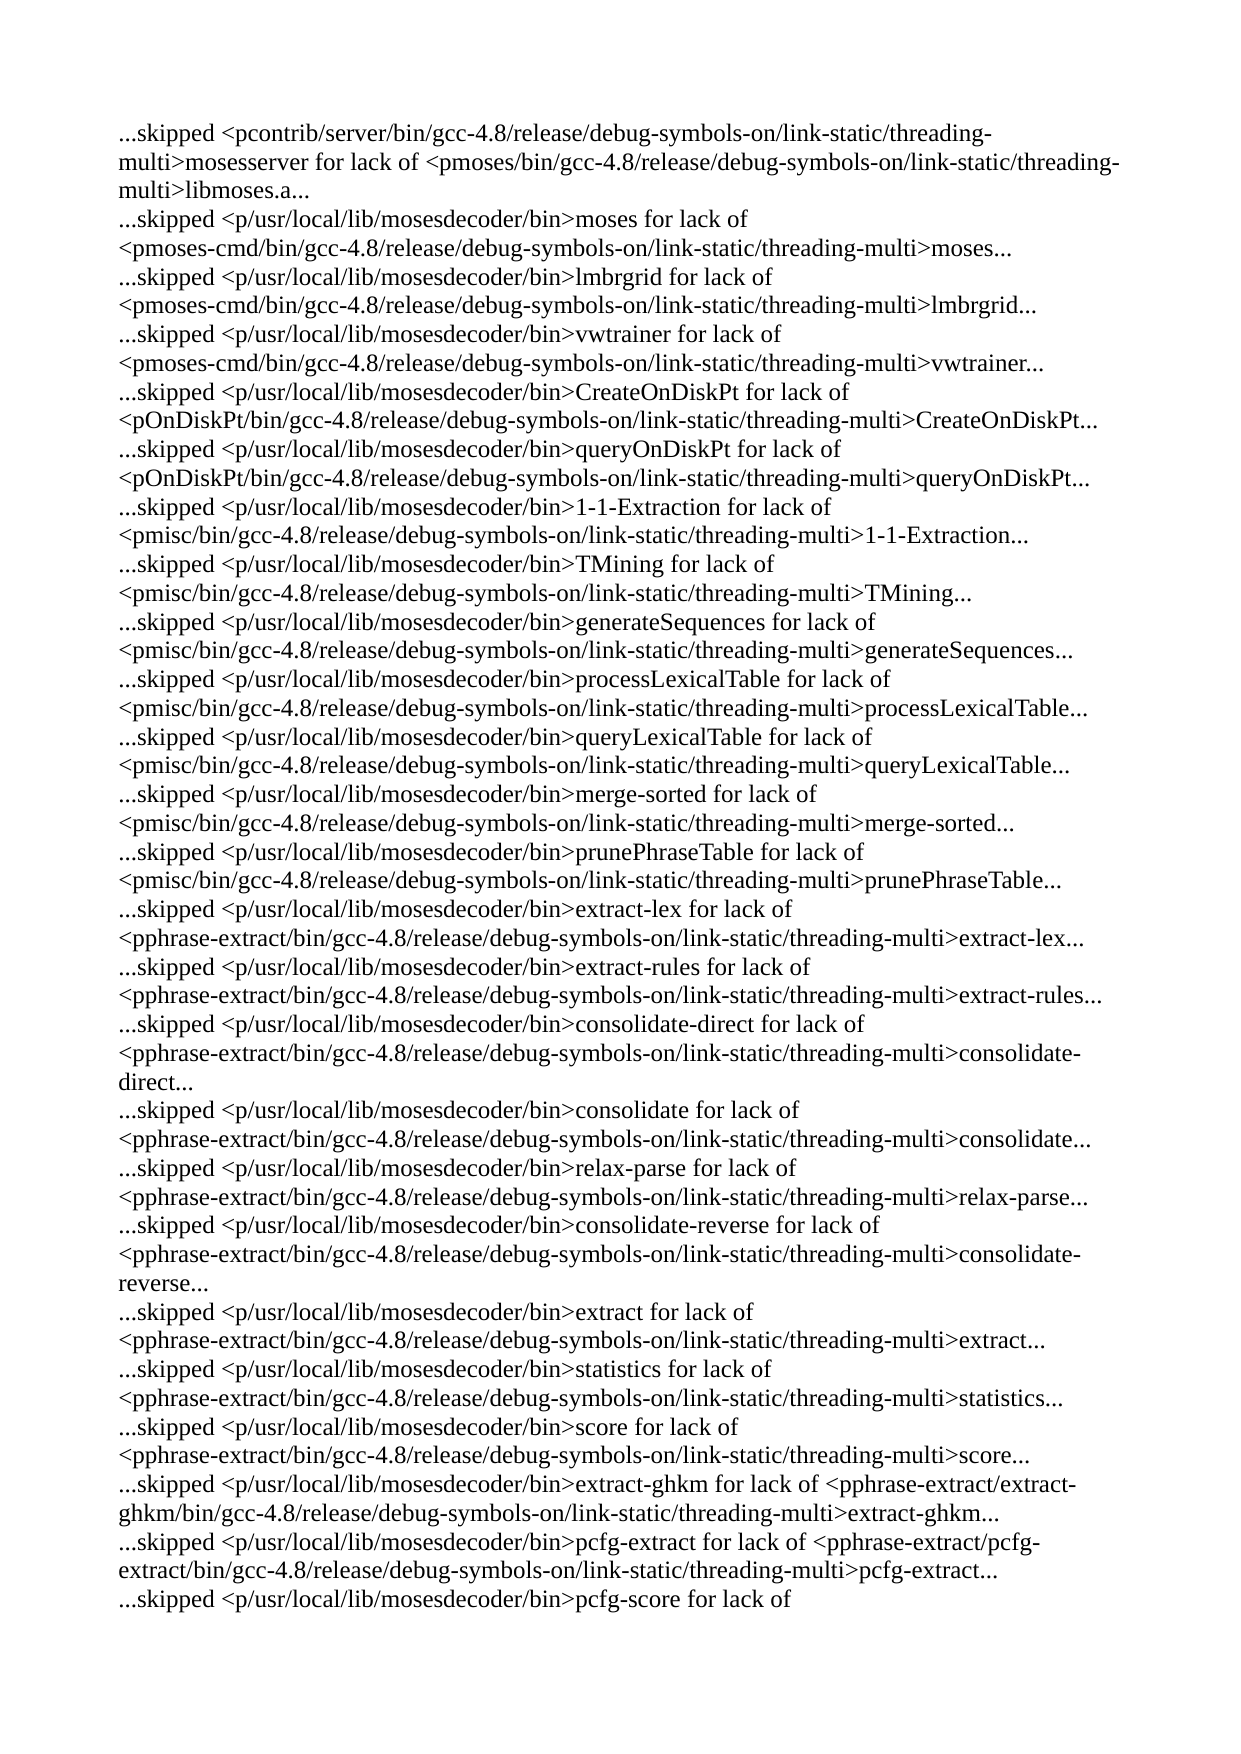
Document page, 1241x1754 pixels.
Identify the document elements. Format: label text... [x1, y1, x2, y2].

text ...skipped <p/usr/local/lib/mosesdecoder/bin>prunePhraseTable for lack of <pmisc/bin/gcc-4.8/release/debug-symbols-on/link-static/threading-multi>prunePhraseTable... [118, 837, 1122, 894]
text ...skipped <p/usr/local/lib/mosesdecoder/bin>CreateOnDiskPt for lack of <pOnDiskPt/bin/gcc-4.8/release/debug-symbols-on/link-static/threading-multi>CreateOnDiskPt... [118, 377, 1122, 434]
text ...skipped <p/usr/local/lib/mosesdecoder/bin>extract for lack of <pphrase-extract/bin/gcc-4.8/release/debug-symbols-on/link-static/threading-multi>extract... [118, 1297, 1122, 1354]
text ...skipped <p/usr/local/lib/mosesdecoder/bin>relax-parse for lack of <pphrase-extract/bin/gcc-4.8/release/debug-symbols-on/link-static/threading-multi>relax-parse... [118, 1153, 1122, 1211]
text ...skipped <p/usr/local/lib/mosesdecoder/bin>score for lack of <pphrase-extract/bin/gcc-4.8/release/debug-symbols-on/link-static/threading-multi>score... [118, 1412, 1122, 1469]
text ...skipped <p/usr/local/lib/mosesdecoder/bin>statistics for lack of <pphrase-extract/bin/gcc-4.8/release/debug-symbols-on/link-static/threading-multi>statistics... [118, 1354, 1122, 1412]
text ...skipped <p/usr/local/lib/mosesdecoder/bin>processLexicalTable for lack of <pmisc/bin/gcc-4.8/release/debug-symbols-on/link-static/threading-multi>processLexicalTable... [118, 664, 1122, 722]
text ...skipped <p/usr/local/lib/mosesdecoder/bin>TMining for lack of <pmisc/bin/gcc-4.8/release/debug-symbols-on/link-static/threading-multi>TMining... [118, 549, 1122, 607]
text ...skipped <p/usr/local/lib/mosesdecoder/bin>1-1-Extraction for lack of <pmisc/bin/gcc-4.8/release/debug-symbols-on/link-static/threading-multi>1-1-Extraction... [118, 492, 1122, 549]
text ...skipped <p/usr/local/lib/mosesdecoder/bin>pcfg-score for lack of [118, 1584, 1122, 1613]
text ...skipped <p/usr/local/lib/mosesdecoder/bin>extract-lex for lack of <pphrase-extract/bin/gcc-4.8/release/debug-symbols-on/link-static/threading-multi>extract-lex... [118, 894, 1122, 952]
text ...skipped <pcontrib/server/bin/gcc-4.8/release/debug-symbols-on/link-static/threading-multi>mosesserver for lack of <pmoses/bin/gcc-4.8/release/debug-symbols-on/link-static/threading-multi>libmoses.a... [118, 118, 1122, 204]
text ...skipped <p/usr/local/lib/mosesdecoder/bin>extract-rules for lack of <pphrase-extract/bin/gcc-4.8/release/debug-symbols-on/link-static/threading-multi>extract-rules... [118, 952, 1122, 1009]
text ...skipped <p/usr/local/lib/mosesdecoder/bin>vwtrainer for lack of <pmoses-cmd/bin/gcc-4.8/release/debug-symbols-on/link-static/threading-multi>vwtrainer... [118, 319, 1122, 377]
text ...skipped <p/usr/local/lib/mosesdecoder/bin>lmbrgrid for lack of <pmoses-cmd/bin/gcc-4.8/release/debug-symbols-on/link-static/threading-multi>lmbrgrid... [118, 262, 1122, 319]
text ...skipped <p/usr/local/lib/mosesdecoder/bin>generateSequences for lack of <pmisc/bin/gcc-4.8/release/debug-symbols-on/link-static/threading-multi>generateSequences... [118, 607, 1122, 664]
text ...skipped <p/usr/local/lib/mosesdecoder/bin>consolidate-direct for lack of <pphrase-extract/bin/gcc-4.8/release/debug-symbols-on/link-static/threading-multi>consolidate-direct... [118, 1009, 1122, 1096]
text ...skipped <p/usr/local/lib/mosesdecoder/bin>queryOnDiskPt for lack of <pOnDiskPt/bin/gcc-4.8/release/debug-symbols-on/link-static/threading-multi>queryOnDiskPt... [118, 434, 1122, 492]
text ...skipped <p/usr/local/lib/mosesdecoder/bin>extract-ghkm for lack of <pphrase-extract/extract-ghkm/bin/gcc-4.8/release/debug-symbols-on/link-static/threading-multi>extract-ghkm... [118, 1469, 1122, 1527]
text ...skipped <p/usr/local/lib/mosesdecoder/bin>moses for lack of <pmoses-cmd/bin/gcc-4.8/release/debug-symbols-on/link-static/threading-multi>moses... [118, 204, 1122, 262]
text ...skipped <p/usr/local/lib/mosesdecoder/bin>queryLexicalTable for lack of <pmisc/bin/gcc-4.8/release/debug-symbols-on/link-static/threading-multi>queryLexicalTable... [118, 722, 1122, 779]
text ...skipped <p/usr/local/lib/mosesdecoder/bin>consolidate for lack of <pphrase-extract/bin/gcc-4.8/release/debug-symbols-on/link-static/threading-multi>consolidate... [118, 1096, 1122, 1153]
text ...skipped <p/usr/local/lib/mosesdecoder/bin>pcfg-extract for lack of <pphrase-extract/pcfg-extract/bin/gcc-4.8/release/debug-symbols-on/link-static/threading-multi>pcfg-extract... [118, 1527, 1122, 1584]
text ...skipped <p/usr/local/lib/mosesdecoder/bin>merge-sorted for lack of <pmisc/bin/gcc-4.8/release/debug-symbols-on/link-static/threading-multi>merge-sorted... [118, 779, 1122, 837]
text ...skipped <p/usr/local/lib/mosesdecoder/bin>consolidate-reverse for lack of <pphrase-extract/bin/gcc-4.8/release/debug-symbols-on/link-static/threading-multi>consolidate-reverse... [118, 1211, 1122, 1297]
